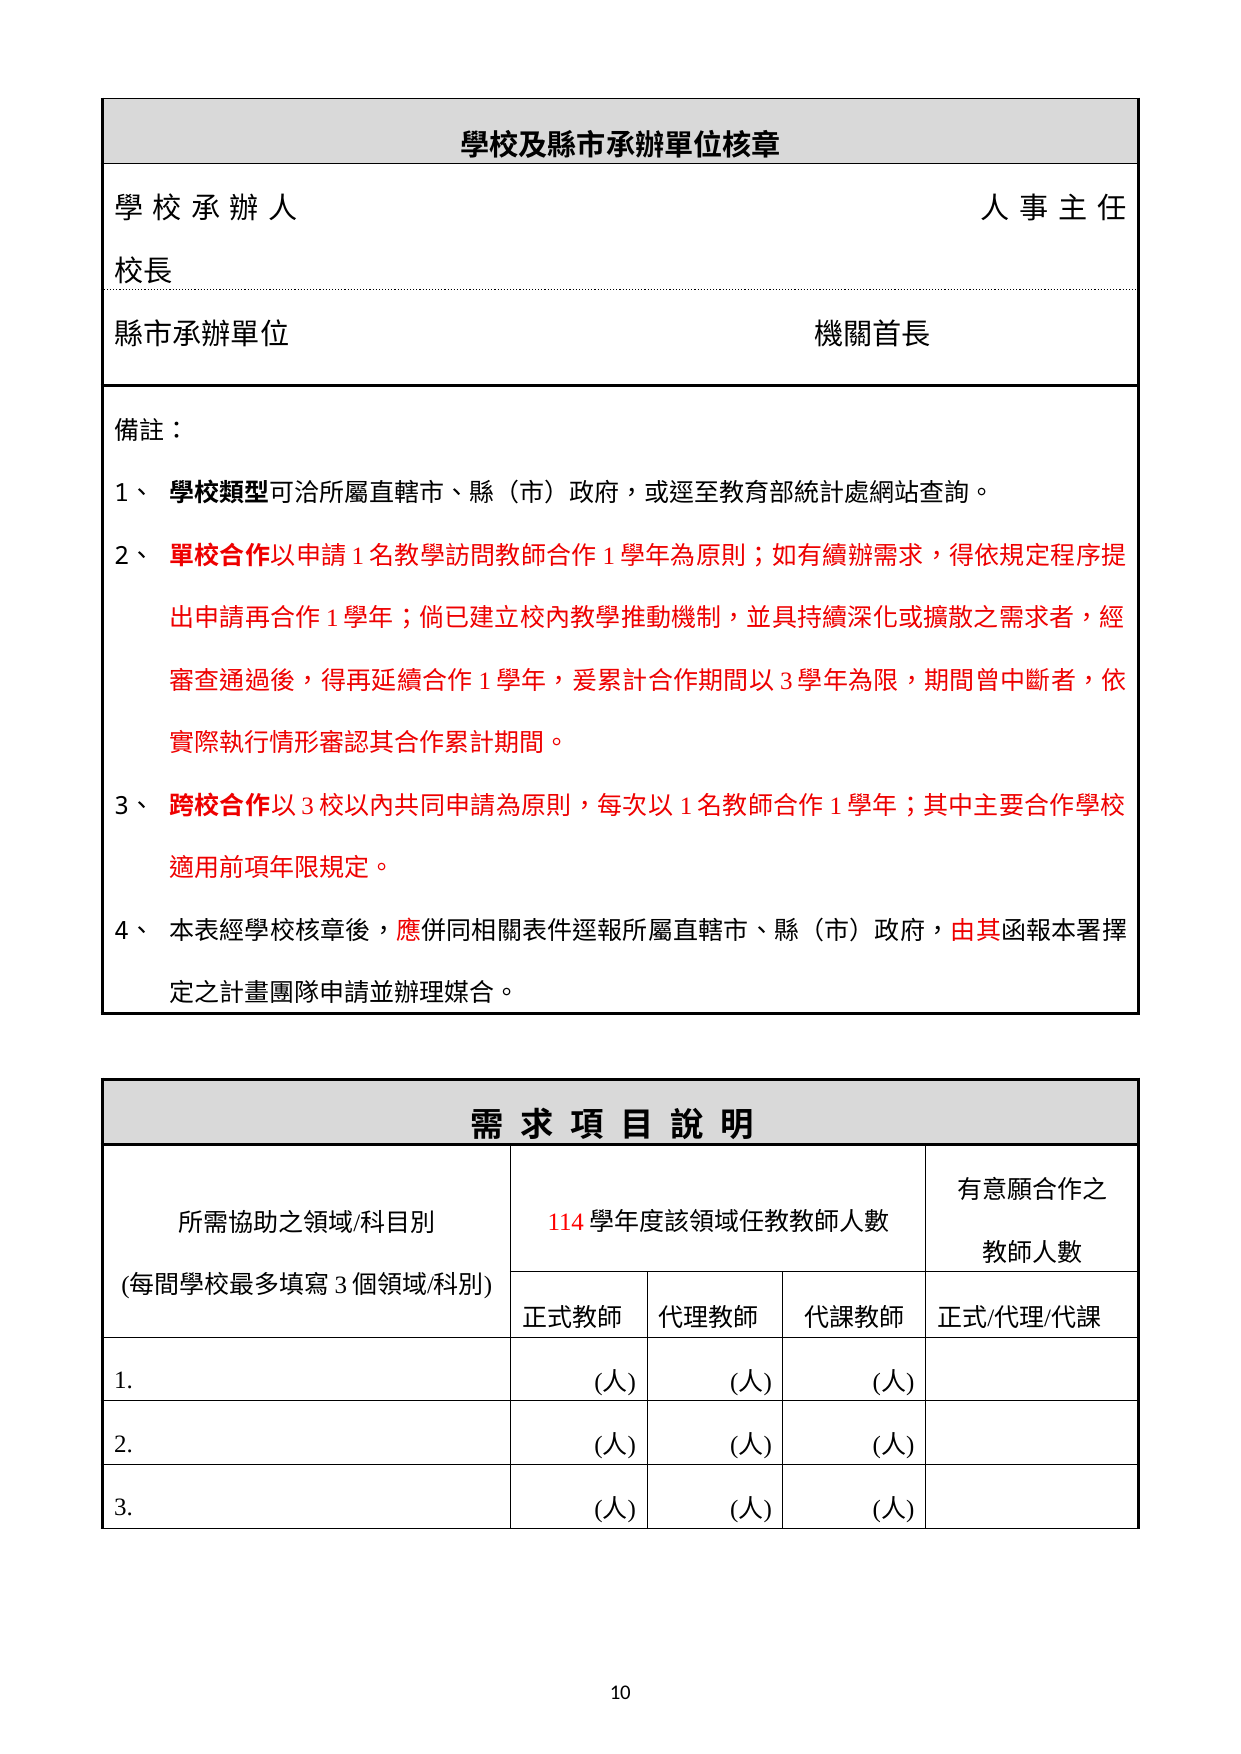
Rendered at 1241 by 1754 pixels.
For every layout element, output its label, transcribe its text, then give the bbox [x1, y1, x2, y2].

table_cell 縣市承辦單位 機關首長 [104, 289, 1137, 384]
table_cell (人) [511, 1465, 647, 1527]
table_cell 有意願合作之 教師人數 [926, 1146, 1137, 1271]
table_cell [926, 1338, 1137, 1400]
table_cell (人) [783, 1401, 925, 1464]
table_cell 2. [104, 1401, 510, 1464]
table_cell (人) [511, 1401, 647, 1464]
table_cell (人) [648, 1338, 782, 1400]
table_cell (人) [648, 1401, 782, 1464]
table_cell 所需協助之領域/科目別 (每間學校最多填寫3個領域/科別) [104, 1146, 510, 1337]
table_cell 學校承辦人 人事主任 校長 [104, 164, 1137, 289]
table_cell 正式教師 [511, 1272, 647, 1337]
table_header 需 求 項 目 說 明 [104, 1081, 1137, 1143]
table_cell [926, 1465, 1137, 1527]
table_cell (人) [511, 1338, 647, 1400]
table_cell 114學年度該領域任教教師人數 [511, 1146, 925, 1271]
table_cell 正式/代理/代課 [926, 1272, 1137, 1337]
table_cell 3. [104, 1465, 510, 1527]
table_cell [926, 1401, 1137, 1464]
table_cell 備註： 學校類型可洽所屬直轄市、縣（市）政府，或逕至教育部統計處網站查詢。 單校合作以申請1名教學訪問教師合作1學年為原則；如有續辦需求，得依規定程序提出申請再合作1學年；倘已建立校內教學推動機制，並具持續深化或擴散之需求者，經審查通過後，得再延續合作1學年，爰累計合作期間以3學年為限，期間曾中斷者，依實際執行情形審認其合作累計期間。 跨校合作以3校以內共同申請為原則，每次以1名教師合作1學年；其中主要合作學校適用前項年限規定。 本表經學校核章後，應併同相關表件逕報所屬直轄市、縣（市）政府，由其函報本署擇定之計畫團隊申請並辦理媒合。 [104, 387, 1137, 1012]
table_cell 代課教師 [783, 1272, 925, 1337]
table_cell 學校及縣市承辦單位核章 [104, 99, 1137, 163]
table_cell (人) [783, 1338, 925, 1400]
table_cell 代理教師 [648, 1272, 782, 1337]
table_cell (人) [783, 1465, 925, 1527]
table_cell (人) [648, 1465, 782, 1527]
table_cell 1. [104, 1338, 510, 1400]
